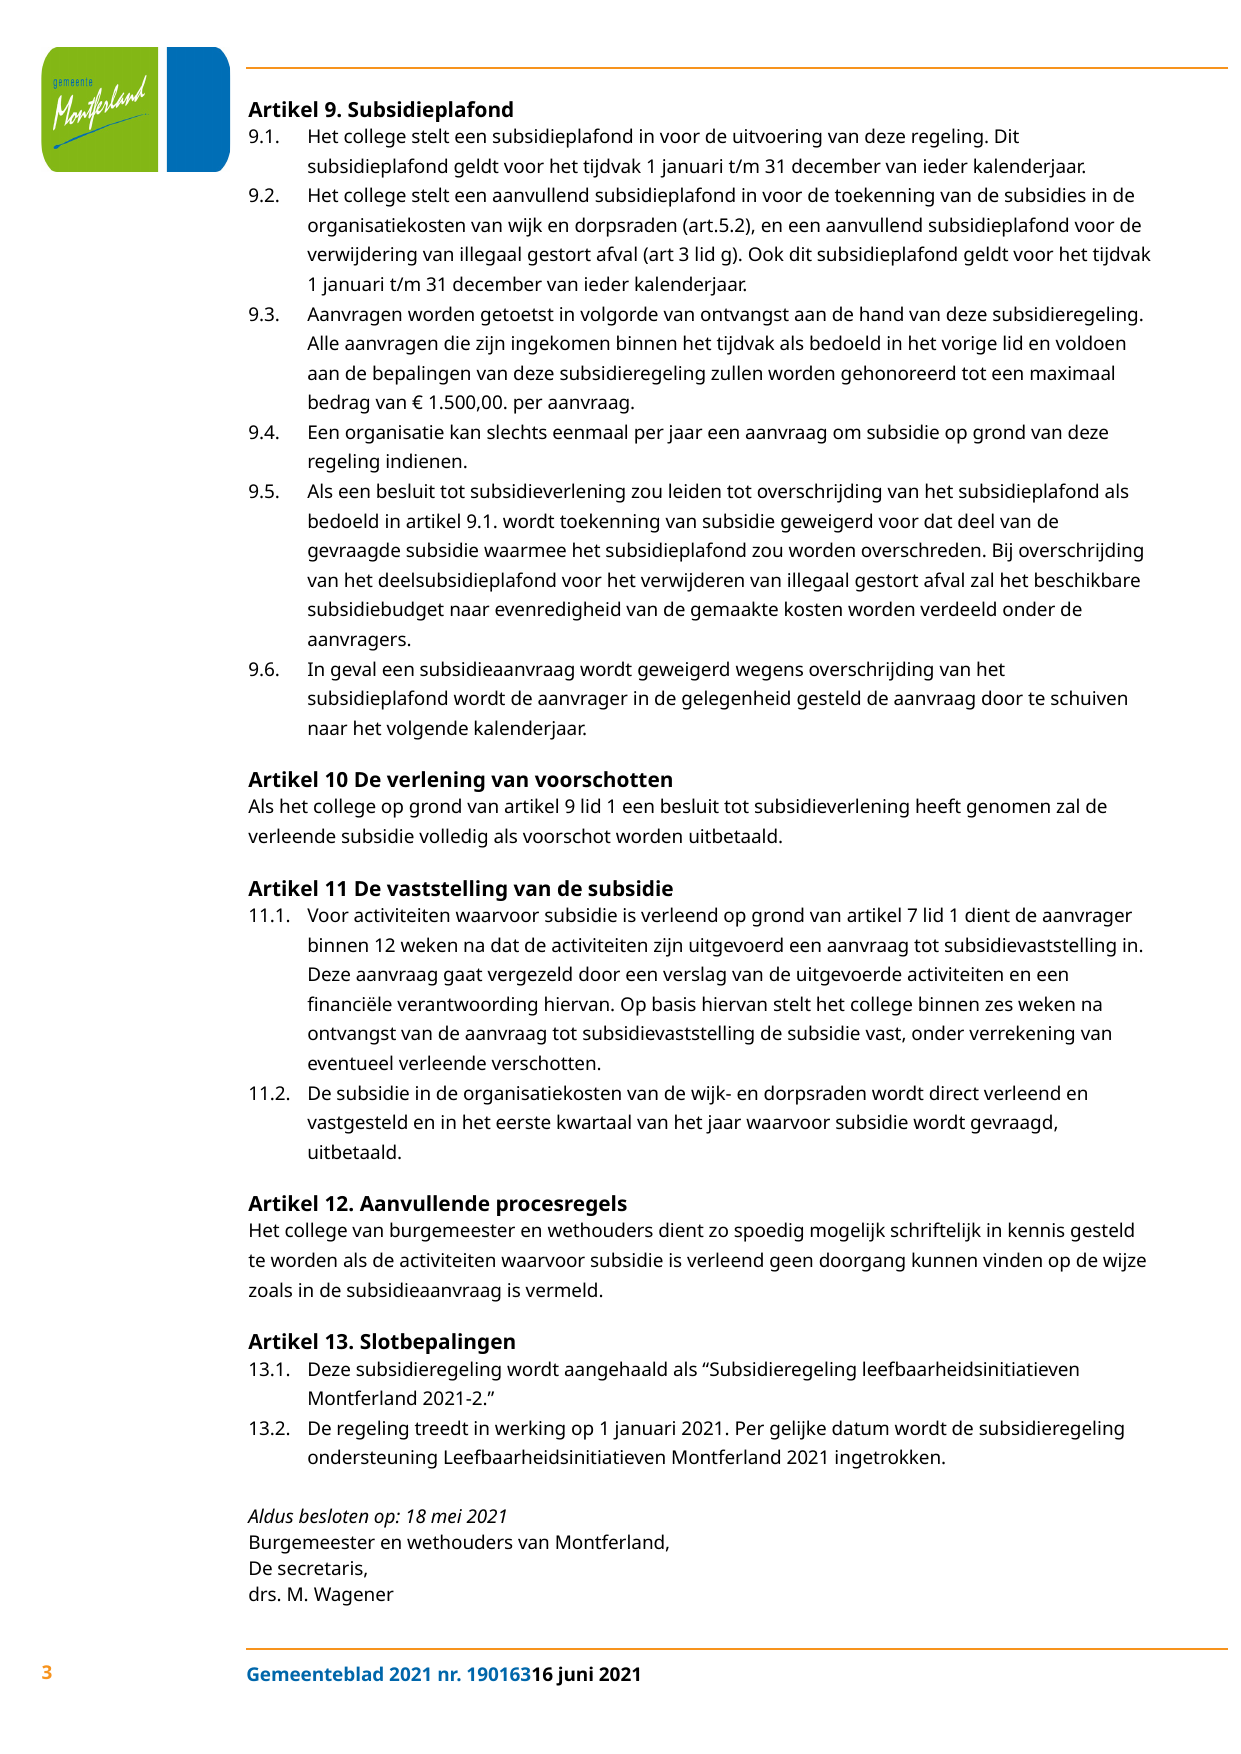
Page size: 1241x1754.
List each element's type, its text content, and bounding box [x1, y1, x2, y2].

text drs. M. Wagener [248, 1581, 1152, 1607]
text Aldus besloten op: 18 mei 2021 [248, 1504, 1152, 1529]
text Artikel 9. Subsidieplafond [248, 95, 1152, 123]
list Aanvragen worden getoetst in volgorde van ontvangst aan de hand van deze subsidieregeling. Alle aanvragen die zijn ingekomen binnen het tijdvak als bedoeld in het vorige lid en voldoen aan de bepalingen van deze subsidieregeling zullen worden gehonoreerd tot een maximaal bedrag van € 1.500,00. per aanvraag. [248, 301, 1152, 415]
list In geval een subsidieaanvraag wordt geweigerd wegens overschrijding van het subsidieplafond wordt de aanvrager in de gelegenheid gesteld de aanvraag door te schuiven naar het volgende kalenderjaar. [248, 656, 1152, 741]
text Burgemeester en wethouders van Montferland, [248, 1529, 1152, 1555]
list Het college stelt een aanvullend subsidieplafond in voor de toekenning van de subsidies in de organisatiekosten van wijk en dorpsraden (art.5.2), en een aanvullend subsidieplafond voor de verwijdering van illegaal gestort afval (art 3 lid g). Ook dit subsidieplafond geldt voor het tijdvak 1 januari t/m 31 december van ieder kalenderjaar. [248, 182, 1152, 297]
text Artikel 11 De vaststelling van de subsidie [248, 874, 1152, 902]
list Deze subsidieregeling wordt aangehaald als “Subsidieregeling leefbaarheidsinitiatieven Montferland 2021-2.” [248, 1356, 1152, 1411]
text Artikel 13. Slotbepalingen [248, 1327, 1152, 1356]
list Een organisatie kan slechts eenmaal per jaar een aanvraag om subsidie op grond van deze regeling indienen. [248, 419, 1152, 474]
list De subsidie in de organisatiekosten van de wijk- en dorpsraden wordt direct verleend en vastgesteld en in het eerste kwartaal van het jaar waarvoor subsidie wordt gevraagd, uitbetaald. [248, 1080, 1152, 1164]
text Het college van burgemeester en wethouders dient zo spoedig mogelijk schriftelijk in kennis gesteld te worden als de activiteiten waarvoor subsidie is verleend geen doorgang kunnen vinden op de wijze zoals in de subsidieaanvraag is vermeld. [248, 1218, 1152, 1303]
list De regeling treedt in werking op 1 januari 2021. Per gelijke datum wordt de subsidieregeling ondersteuning Leefbaarheidsinitiatieven Montferland 2021 ingetrokken. [248, 1415, 1152, 1470]
list Als een besluit tot subsidieverlening zou leiden tot overschrijding van het subsidieplafond als bedoeld in artikel 9.1. wordt toekenning van subsidie geweigerd voor dat deel van de gevraagde subsidie waarmee het subsidieplafond zou worden overschreden. Bij overschrijding van het deelsubsidieplafond voor het verwijderen van illegaal gestort afval zal het beschikbare subsidiebudget naar evenredigheid van de gemaakte kosten worden verdeeld onder de aanvragers. [248, 478, 1152, 652]
text Artikel 10 De verlening van voorschotten [248, 765, 1152, 794]
text De secretaris, [248, 1555, 1152, 1581]
picture [41, 47, 231, 172]
list Het college stelt een subsidieplafond in voor de uitvoering van deze regeling. Dit subsidieplafond geldt voor het tijdvak 1 januari t/m 31 december van ieder kalenderjaar. [248, 123, 1152, 178]
text Artikel 12. Aanvullende procesregels [248, 1189, 1152, 1218]
text Als het college op grond van artikel 9 lid 1 een besluit tot subsidieverlening heeft genomen zal de verleende subsidie volledig als voorschot worden uitbetaald. [248, 794, 1152, 849]
list Voor activiteiten waarvoor subsidie is verleend op grond van artikel 7 lid 1 dient de aanvrager binnen 12 weken na dat de activiteiten zijn uitgevoerd een aanvraag tot subsidievaststelling in. Deze aanvraag gaat vergezeld door een verslag van de uitgevoerde activiteiten en een financiële verantwoording hiervan. Op basis hiervan stelt het college binnen zes weken na ontvangst van de aanvraag tot subsidievaststelling de subsidie vast, onder verrekening van eventueel verleende verschotten. [248, 902, 1152, 1076]
